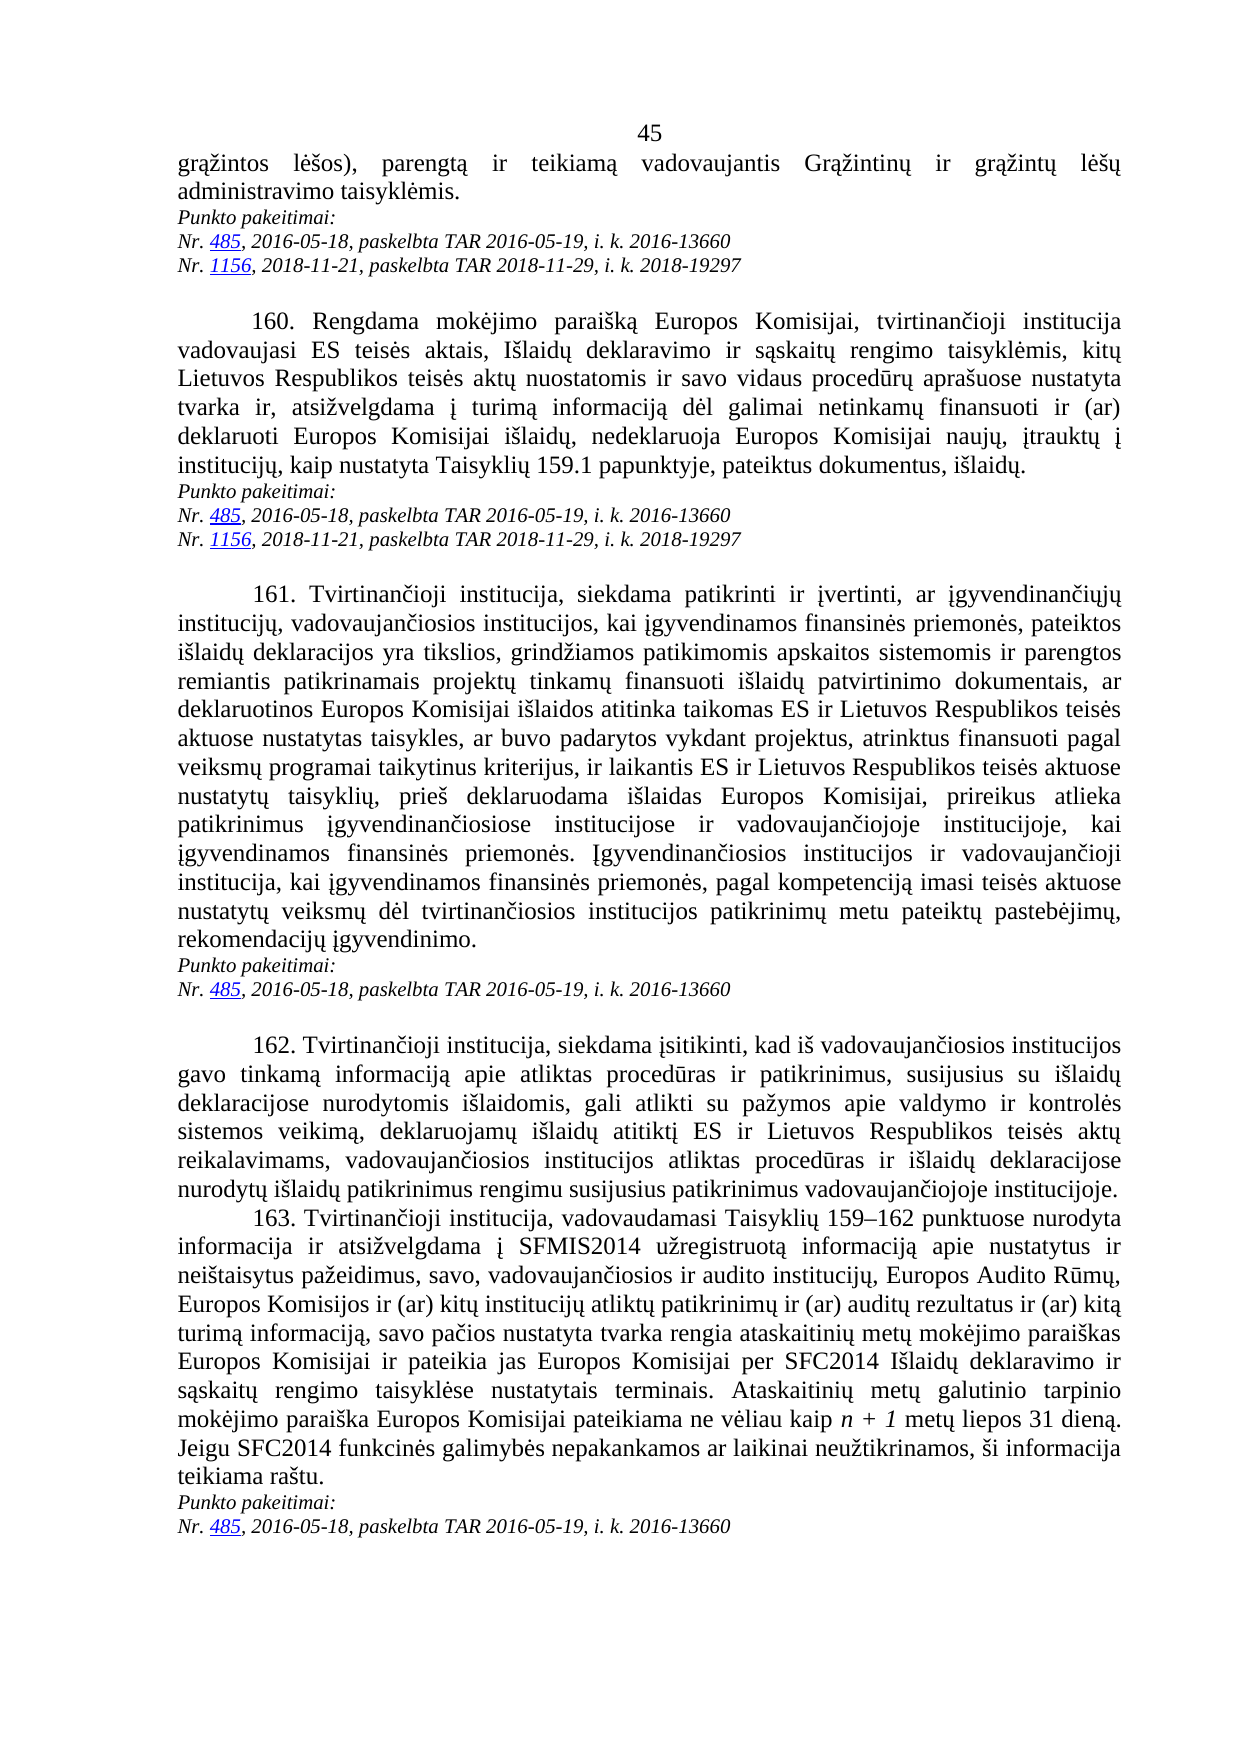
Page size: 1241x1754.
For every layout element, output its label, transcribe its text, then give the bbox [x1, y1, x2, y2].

text Punkto pakeitimai: [177, 1490, 1122, 1514]
text Punkto pakeitimai: [177, 205, 1122, 229]
text 160. Rengdama mokėjimo paraišką Europos Komisijai, tvirtinančioji institucija vadovaujasi ES teisės aktais, Išlaidų deklaravimo ir sąskaitų rengimo taisyklėmis, kitų Lietuvos Respublikos teisės aktų nuostatomis ir savo vidaus procedūrų aprašuose nustatyta tvarka ir, atsižvelgdama į turimą informaciją dėl galimai netinkamų finansuoti ir (ar) deklaruoti Europos Komisijai išlaidų, nedeklaruoja Europos Komisijai naujų, įtrauktų į institucijų, kaip nustatyta Taisyklių 159.1 papunktyje, pateiktus dokumentus, išlaidų. [177, 306, 1122, 478]
text Nr. 1156, 2018-11-21, paskelbta TAR 2018-11-29, i. k. 2018-19297 [177, 253, 1122, 277]
text 162. Tvirtinančioji institucija, siekdama įsitikinti, kad iš vadovaujančiosios institucijos gavo tinkamą informaciją apie atliktas procedūras ir patikrinimus, susijusius su išlaidų deklaracijose nurodytomis išlaidomis, gali atlikti su pažymos apie valdymo ir kontrolės sistemos veikimą, deklaruojamų išlaidų atitiktį ES ir Lietuvos Respublikos teisės aktų reikalavimams, vadovaujančiosios institucijos atliktas procedūras ir išlaidų deklaracijose nurodytų išlaidų patikrinimus rengimu susijusius patikrinimus vadovaujančiojoje institucijoje. [177, 1030, 1122, 1203]
text Nr. 485, 2016-05-18, paskelbta TAR 2016-05-19, i. k. 2016-13660 [177, 977, 1122, 1001]
text 161. Tvirtinančioji institucija, siekdama patikrinti ir įvertinti, ar įgyvendinančiųjų institucijų, vadovaujančiosios institucijos, kai įgyvendinamos finansinės priemonės, pateiktos išlaidų deklaracijos yra tikslios, grindžiamos patikimomis apskaitos sistemomis ir parengtos remiantis patikrinamais projektų tinkamų finansuoti išlaidų patvirtinimo dokumentais, ar deklaruotinos Europos Komisijai išlaidos atitinka taikomas ES ir Lietuvos Respublikos teisės aktuose nustatytas taisykles, ar buvo padarytos vykdant projektus, atrinktus finansuoti pagal veiksmų programai taikytinus kriterijus, ir laikantis ES ir Lietuvos Respublikos teisės aktuose nustatytų taisyklių, prieš deklaruodama išlaidas Europos Komisijai, prireikus atlieka patikrinimus įgyvendinančiosiose institucijose ir vadovaujančiojoje institucijoje, kai įgyvendinamos finansinės priemonės. Įgyvendinančiosios institucijos ir vadovaujančioji institucija, kai įgyvendinamos finansinės priemonės, pagal kompetenciją imasi teisės aktuose nustatytų veiksmų dėl tvirtinančiosios institucijos patikrinimų metu pateiktų pastebėjimų, rekomendacijų įgyvendinimo. [177, 579, 1122, 953]
text Punkto pakeitimai: [177, 953, 1122, 977]
text Nr. 1156, 2018-11-21, paskelbta TAR 2018-11-29, i. k. 2018-19297 [177, 527, 1122, 551]
text grąžintos lėšos), parengtą ir teikiamą vadovaujantis Grąžintinų ir grąžintų lėšų administravimo taisyklėmis. [177, 148, 1122, 205]
text Punkto pakeitimai: [177, 478, 1122, 503]
text 163. Tvirtinančioji institucija, vadovaudamasi Taisyklių 159–162 punktuose nurodyta informacija ir atsižvelgdama į SFMIS2014 užregistruotą informaciją apie nustatytus ir neištaisytus pažeidimus, savo, vadovaujančiosios ir audito institucijų, Europos Audito Rūmų, Europos Komisijos ir (ar) kitų institucijų atliktų patikrinimų ir (ar) auditų rezultatus ir (ar) kitą turimą informaciją, savo pačios nustatyta tvarka rengia ataskaitinių metų mokėjimo paraiškas Europos Komisijai ir pateikia jas Europos Komisijai per SFC2014 Išlaidų deklaravimo ir sąskaitų rengimo taisyklėse nustatytais terminais. Ataskaitinių metų galutinio tarpinio mokėjimo paraiška Europos Komisijai pateikiama ne vėliau kaip n + 1 metų liepos 31 dieną. Jeigu SFC2014 funkcinės galimybės nepakankamos ar laikinai neužtikrinamos, ši informacija teikiama raštu. [177, 1203, 1122, 1490]
text Nr. 485, 2016-05-18, paskelbta TAR 2016-05-19, i. k. 2016-13660 [177, 229, 1122, 253]
text Nr. 485, 2016-05-18, paskelbta TAR 2016-05-19, i. k. 2016-13660 [177, 1514, 1122, 1538]
text Nr. 485, 2016-05-18, paskelbta TAR 2016-05-19, i. k. 2016-13660 [177, 503, 1122, 527]
